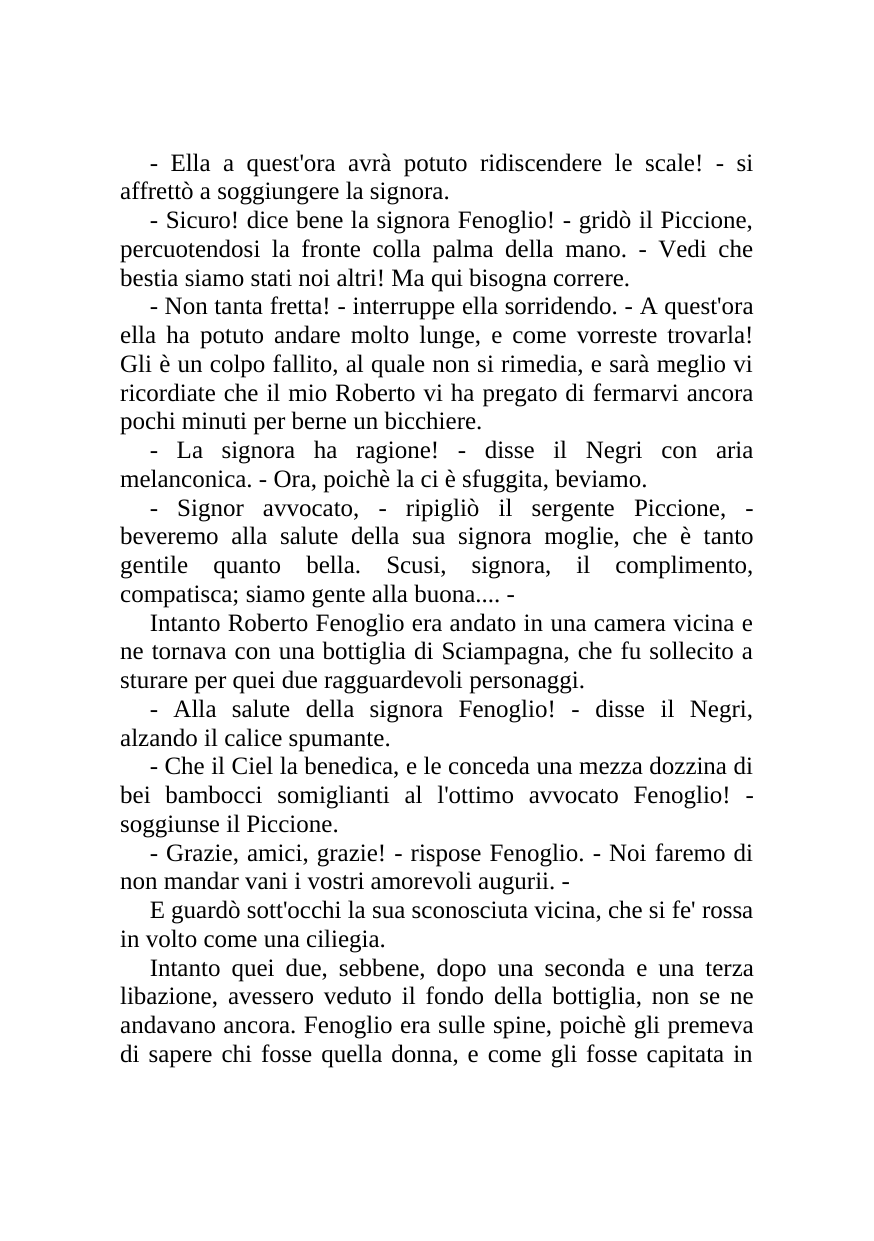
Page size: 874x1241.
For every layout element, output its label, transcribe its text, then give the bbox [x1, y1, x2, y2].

text - Grazie, amici, grazie! - rispose Fenoglio. - Noi faremo di non mandar vani i vostri amorevoli augurii. - [120, 838, 754, 895]
text - Alla salute della signora Fenoglio! - disse il Negri, alzando il calice spumante. [120, 694, 754, 751]
text - Sicuro! dice bene la signora Fenoglio! - gridò il Piccione, percuotendosi la fronte colla palma della mano. - Vedi che bestia siamo stati noi altri! Ma qui bisogna correre. [120, 205, 754, 291]
text - Signor avvocato, - ripigliò il sergente Piccione, - beveremo alla salute della sua signora moglie, che è tanto gentile quanto bella. Scusi, signora, il complimento, compatisca; siamo gente alla buona.... - [120, 493, 754, 608]
text Intanto quei due, sebbene, dopo una seconda e una terza libazione, avessero veduto il fondo della bottiglia, non se ne andavano ancora. Fenoglio era sulle spine, poichè gli premeva di sapere chi fosse quella donna, e come gli fosse capitata in [120, 953, 754, 1068]
text - Che il Ciel la benedica, e le conceda una mezza dozzina di bei bambocci somiglianti al l'ottimo avvocato Fenoglio! - soggiunse il Piccione. [120, 751, 754, 838]
text Intanto Roberto Fenoglio era andato in una camera vicina e ne tornava con una bottiglia di Sciampagna, che fu sollecito a sturare per quei due ragguardevoli personaggi. [120, 608, 754, 694]
text E guardò sott'occhi la sua sconosciuta vicina, che si fe' rossa in volto come una ciliegia. [120, 895, 754, 953]
text - Non tanta fretta! - interruppe ella sorridendo. - A quest'ora ella ha potuto andare molto lunge, e come vorreste trovarla! Gli è un colpo fallito, al quale non si rimedia, e sarà meglio vi ricordiate che il mio Roberto vi ha pregato di fermarvi ancora pochi minuti per berne un bicchiere. [120, 291, 754, 435]
text - Ella a quest'ora avrà potuto ridiscendere le scale! - si affrettò a soggiungere la signora. [120, 148, 754, 205]
text - La signora ha ragione! - disse il Negri con aria melanconica. - Ora, poichè la ci è sfuggita, beviamo. [120, 435, 754, 493]
